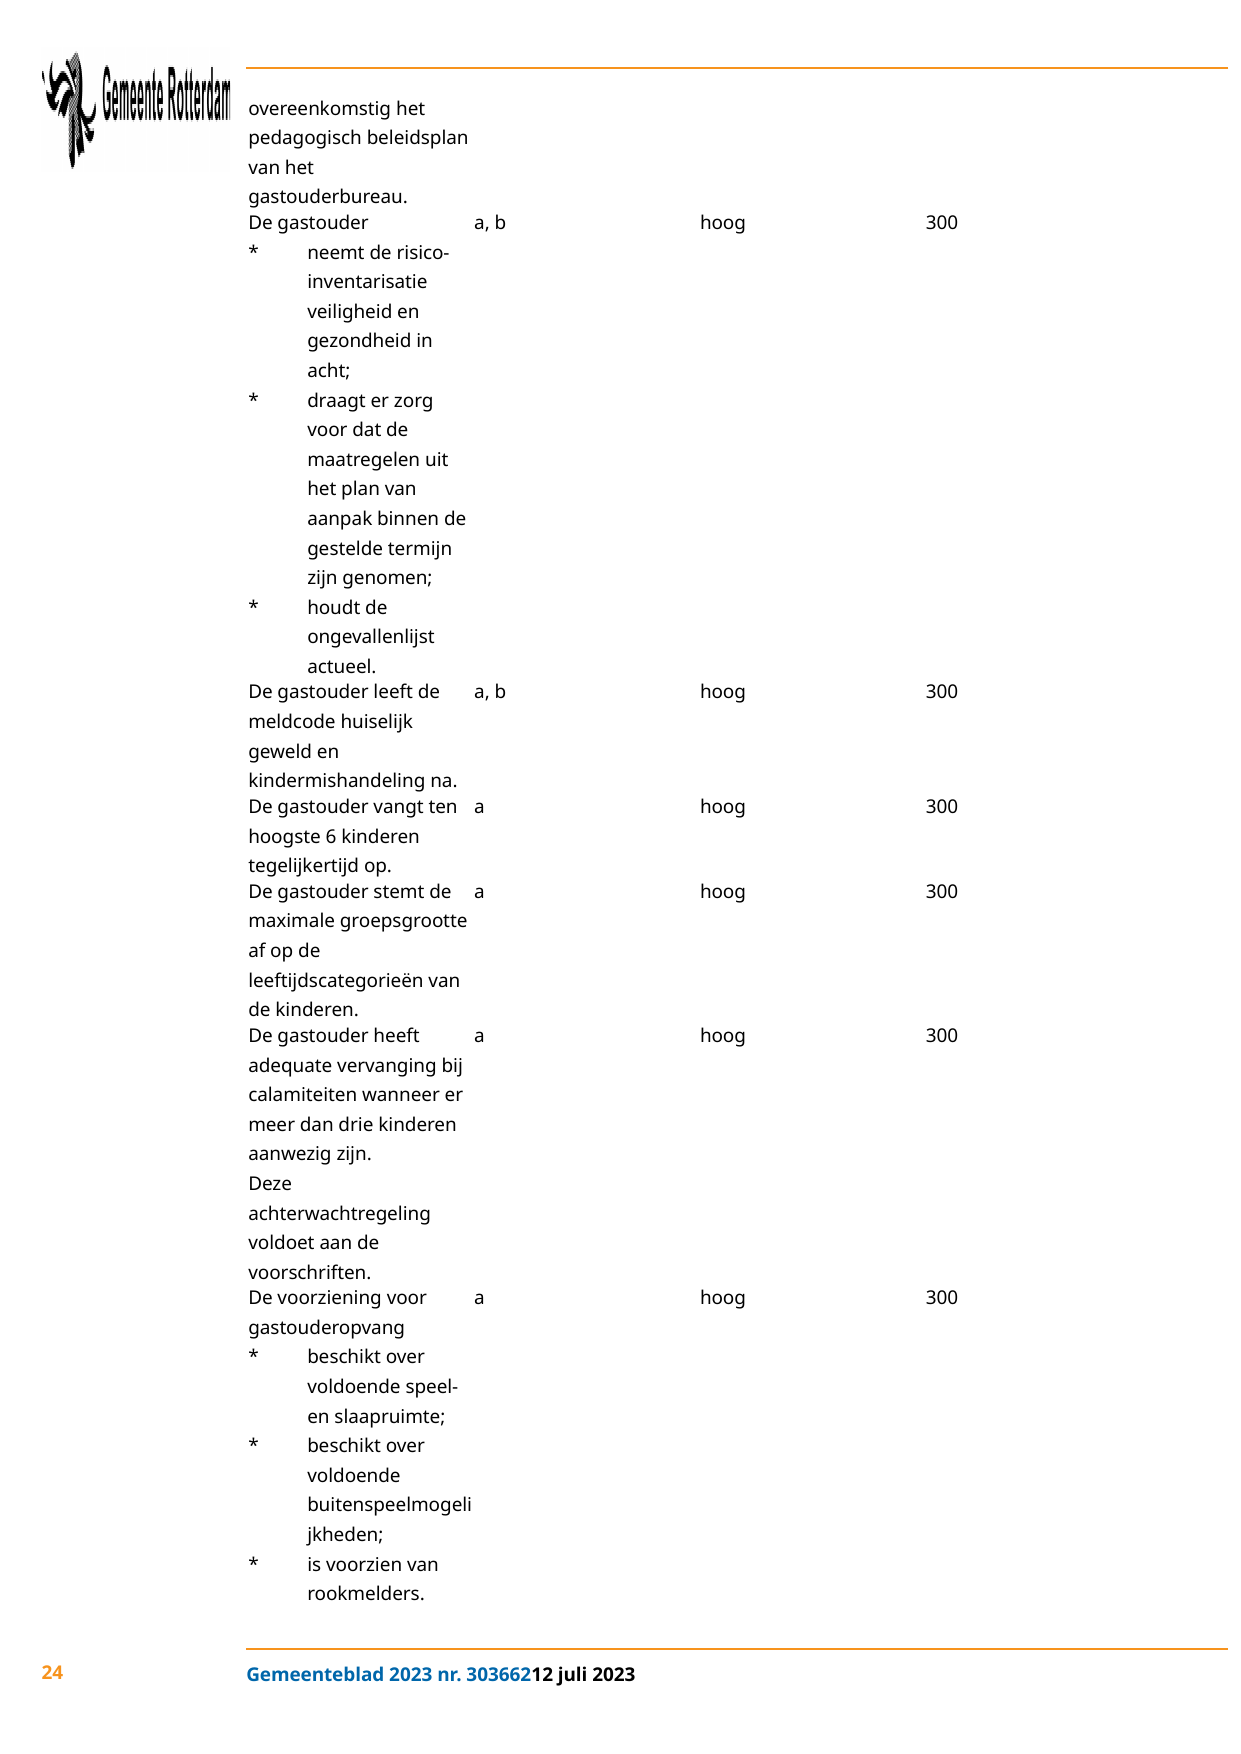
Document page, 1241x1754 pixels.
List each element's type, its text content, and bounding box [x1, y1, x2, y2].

table_cell [926, 95, 1152, 209]
table_cell 300 [926, 793, 1152, 878]
table_cell 300 [926, 1285, 1152, 1606]
table_cell De gastouder heeft adequate vervanging bij calamiteiten wanneer er meer dan drie kinderen aanwezig zijn. Deze achterwachtregeling voldoet aan de voorschriften. [248, 1022, 474, 1284]
table_cell a [474, 793, 700, 878]
table_cell hoog [700, 1285, 926, 1606]
table_cell 300 [926, 878, 1152, 1022]
table_cell 300 [926, 679, 1152, 793]
table_cell hoog [700, 209, 926, 679]
table_cell De gastouder stemt de maximale groepsgrootte af op de leeftijdscategorieën van de kinderen. [248, 878, 474, 1022]
table_cell a [474, 878, 700, 1022]
table_cell a [474, 1285, 700, 1606]
table_cell De voorziening voor gastouderopvang beschikt over voldoende speel- en slaapruimte; beschikt over voldoende buitenspeelmogelijkheden; is voorzien van rookmelders. is te allen tijde rookvrij. [248, 1285, 474, 1606]
table_cell De gastouder vangt ten hoogste 6 kinderen tegelijkertijd op. [248, 793, 474, 878]
table_cell 300 [926, 1022, 1152, 1284]
table_cell hoog [700, 793, 926, 878]
table_cell a, b [474, 209, 700, 679]
table_cell De gastouder leeft de meldcode huiselijk geweld en kindermishandeling na. [248, 679, 474, 793]
table_cell [474, 95, 700, 209]
table_cell hoog [700, 679, 926, 793]
table_cell De gastouder neemt de risico-inventarisatie veiligheid en gezondheid in acht; draagt er zorg voor dat de maatregelen uit het plan van aanpak binnen de gestelde termijn zijn genomen; houdt de ongevallenlijst actueel. [248, 209, 474, 679]
table_cell [700, 95, 926, 209]
table_cell a [474, 1022, 700, 1284]
picture [41, 47, 231, 172]
table_cell a, b [474, 679, 700, 793]
table_cell hoog [700, 878, 926, 1022]
table_cell hoog [700, 1022, 926, 1284]
table_cell 300 [926, 209, 1152, 679]
table_cell overeenkomstig het pedagogisch beleidsplan van het gastouderbureau. [248, 95, 474, 209]
